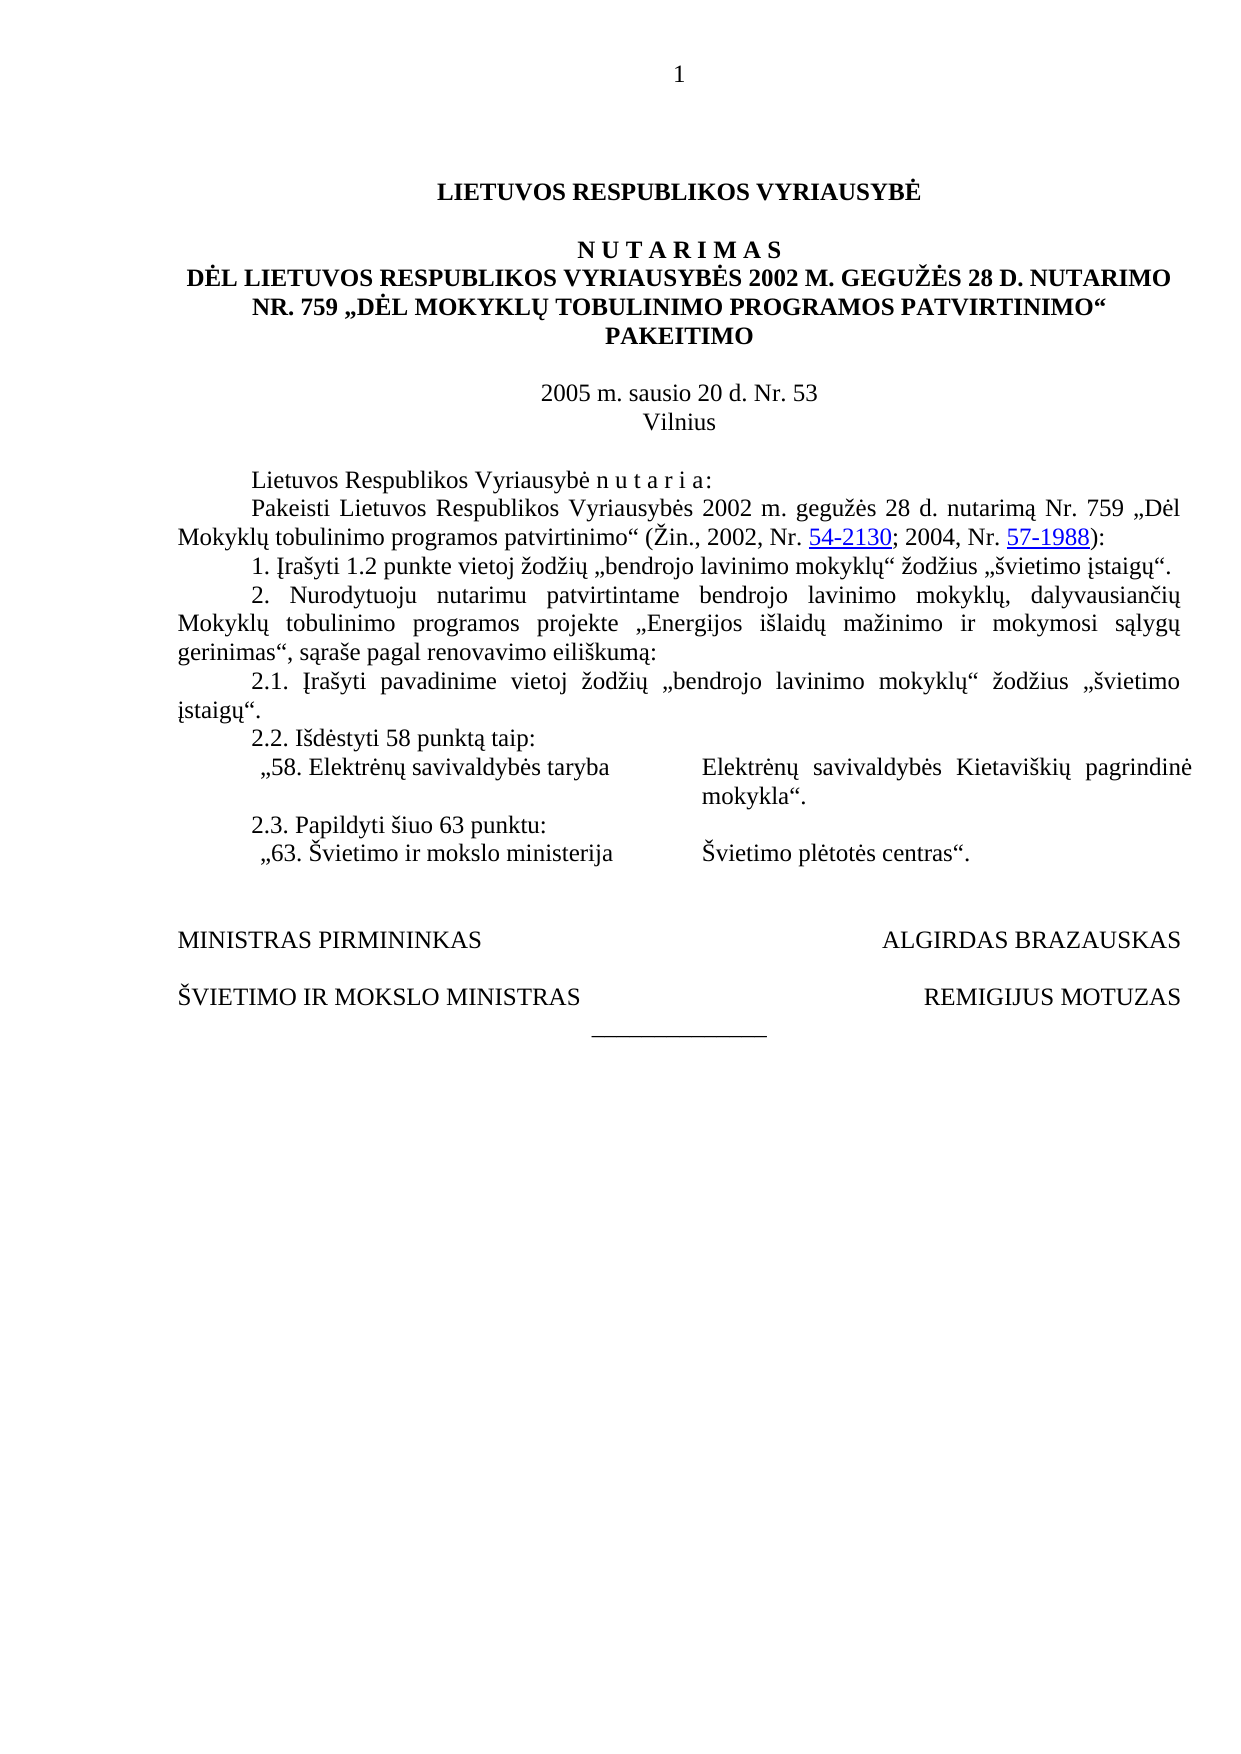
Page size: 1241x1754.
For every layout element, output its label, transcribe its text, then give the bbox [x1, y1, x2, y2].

text Lietuvos Respublikos Vyriausybė nutaria: [177, 465, 1181, 493]
text ŠVIETIMO IR MOKSLO MINISTRAS REMIGIJUS MOTUZAS [177, 982, 1181, 1011]
text LIETUVOS RESPUBLIKOS VYRIAUSYBĖ [177, 177, 1181, 206]
table_header Elektrėnų savivaldybės Kietaviškių pagrindinė mokykla“. [690, 752, 1204, 810]
text 2.1. Įrašyti pavadinime vietoj žodžių „bendrojo lavinimo mokyklų“ žodžius „švietimo įstaigų“. [177, 666, 1181, 723]
text 2. Nurodytuoju nutarimu patvirtintame bendrojo lavinimo mokyklų, dalyvausiančių Mokyklų tobulinimo programos projekte „Energijos išlaidų mažinimo ir mokymosi sąlygų gerinimas“, sąraše pagal renovavimo eiliškumą: [177, 580, 1181, 666]
text 2.2. Išdėstyti 58 punktą taip: [177, 723, 1181, 752]
text DĖL LIETUVOS RESPUBLIKOS VYRIAUSYBĖS 2002 M. GEGUŽĖS 28 D. NUTARIMO NR. 759 „DĖL MOKYKLŲ TOBULINIMO PROGRAMOS PATVIRTINIMO“ PAKEITIMO [177, 263, 1181, 350]
text Vilnius [177, 407, 1181, 436]
text 2005 m. sausio 20 d. Nr. 53 [177, 378, 1181, 407]
text Pakeisti Lietuvos Respublikos Vyriausybės 2002 m. gegužės 28 d. nutarimą Nr. 759 „Dėl Mokyklų tobulinimo programos patvirtinimo“ (Žin., 2002, Nr. 54-2130; 2004, Nr. 57-1988): [177, 493, 1181, 551]
table_header Švietimo plėtotės centras“. [690, 839, 1204, 867]
text N U T A R I M A S [177, 235, 1181, 263]
text 2.3. Papildyti šiuo 63 punktu: [177, 810, 1181, 838]
table_header „63. Švietimo ir mokslo ministerija [177, 839, 690, 867]
text 1. Įrašyti 1.2 punkte vietoj žodžių „bendrojo lavinimo mokyklų“ žodžius „švietimo įstaigų“. [177, 551, 1181, 580]
text MINISTRAS PIRMININKAS ALGIRDAS BRAZAUSKAS [177, 925, 1181, 953]
text ______________ [177, 1011, 1181, 1040]
table_header „58. Elektrėnų savivaldybės taryba [177, 752, 690, 810]
